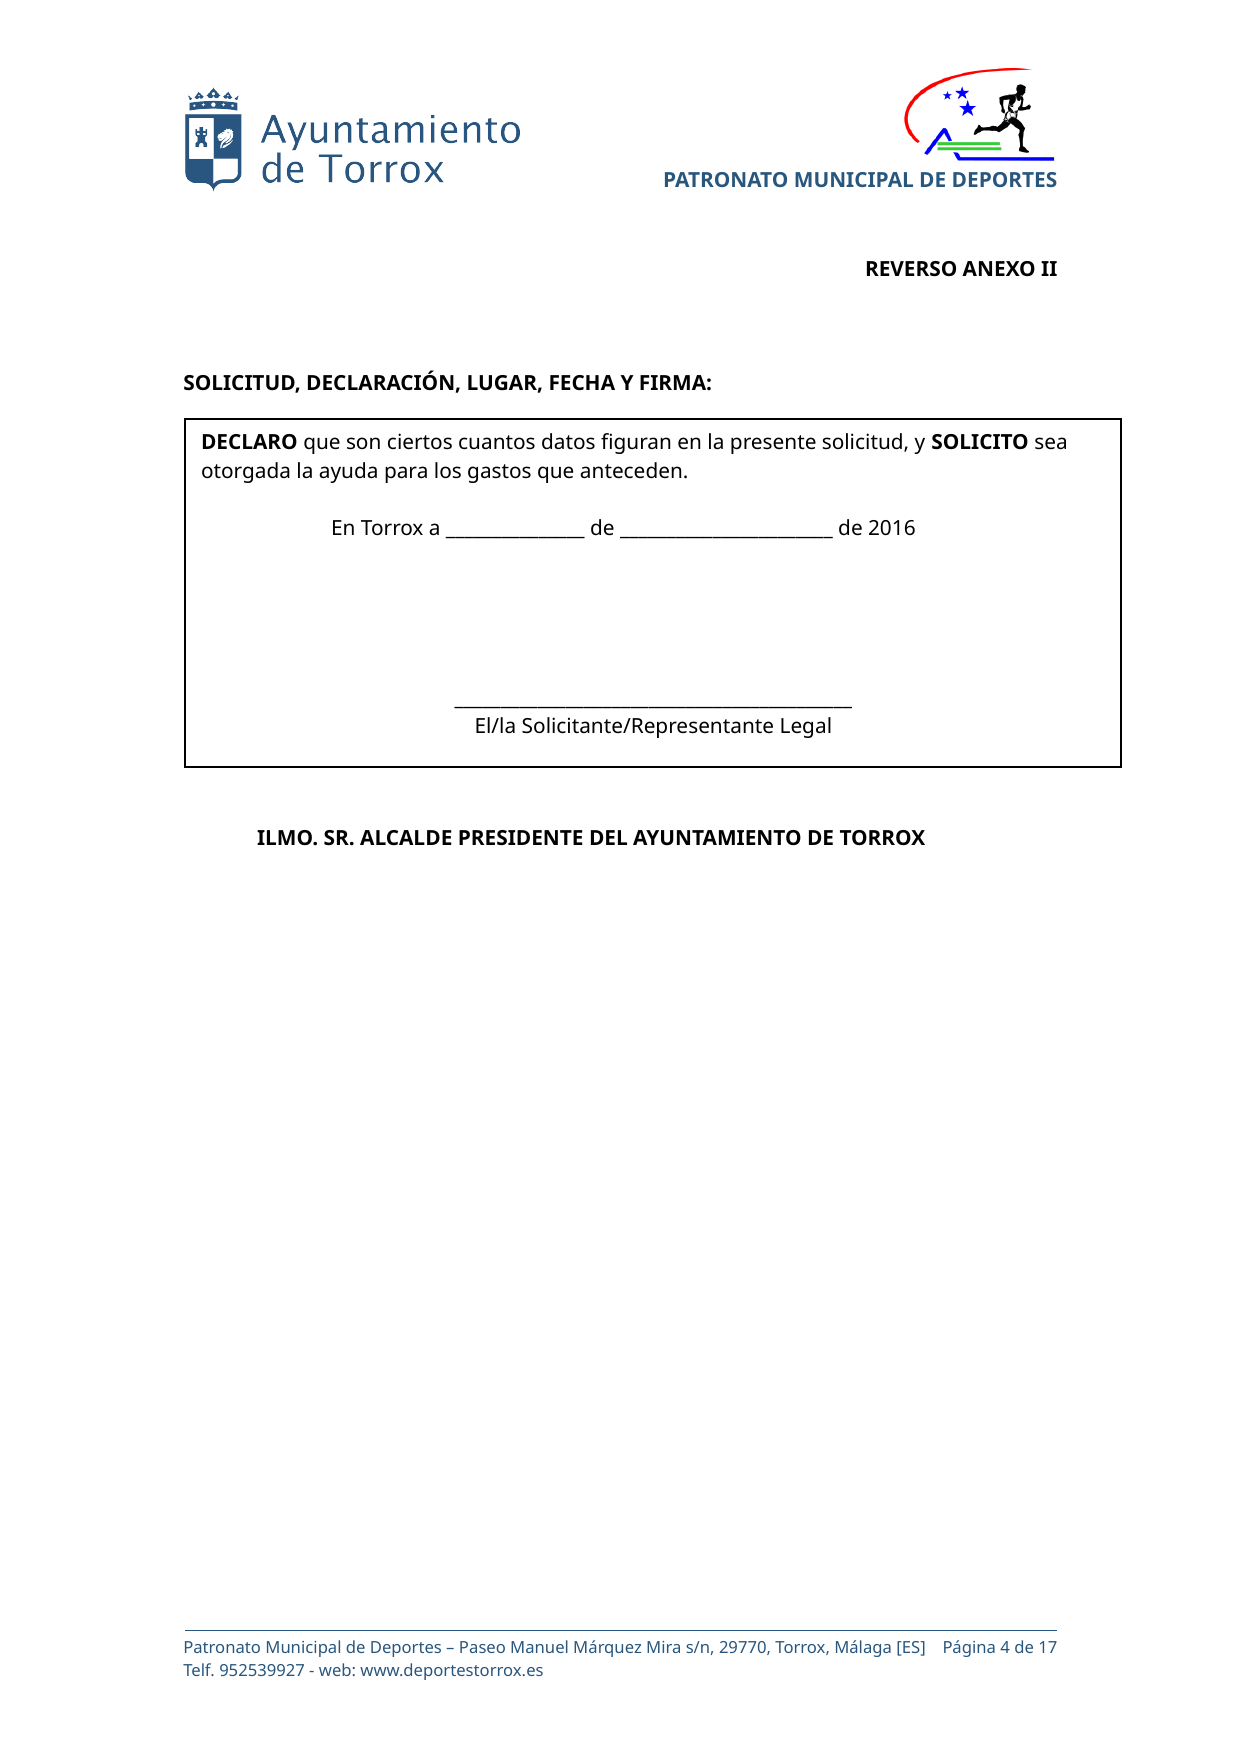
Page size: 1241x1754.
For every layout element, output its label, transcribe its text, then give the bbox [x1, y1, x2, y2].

text ___________________________________________ [201, 683, 1106, 712]
subtitle SOLICITUD, DECLARACIÓN, LUGAR, FECHA Y FIRMA: [183, 368, 1057, 396]
subtitle REVERSO ANEXO II [183, 254, 1057, 282]
text El/la Solicitante/Representante Legal [201, 712, 1106, 740]
text En Torrox a _______________ de _______________________ de 2016 [201, 513, 1106, 541]
text DECLARO que son ciertos cuantos datos figuran en la presente solicitud, y SOLICITO sea otorgada la ayuda para los gastos que anteceden. [201, 427, 1106, 484]
picture [185, 86, 520, 193]
subtitle ILMO. SR. ALCALDE PRESIDENTE DEL AYUNTAMIENTO DE TORROX [183, 823, 1057, 851]
picture [904, 68, 1055, 161]
